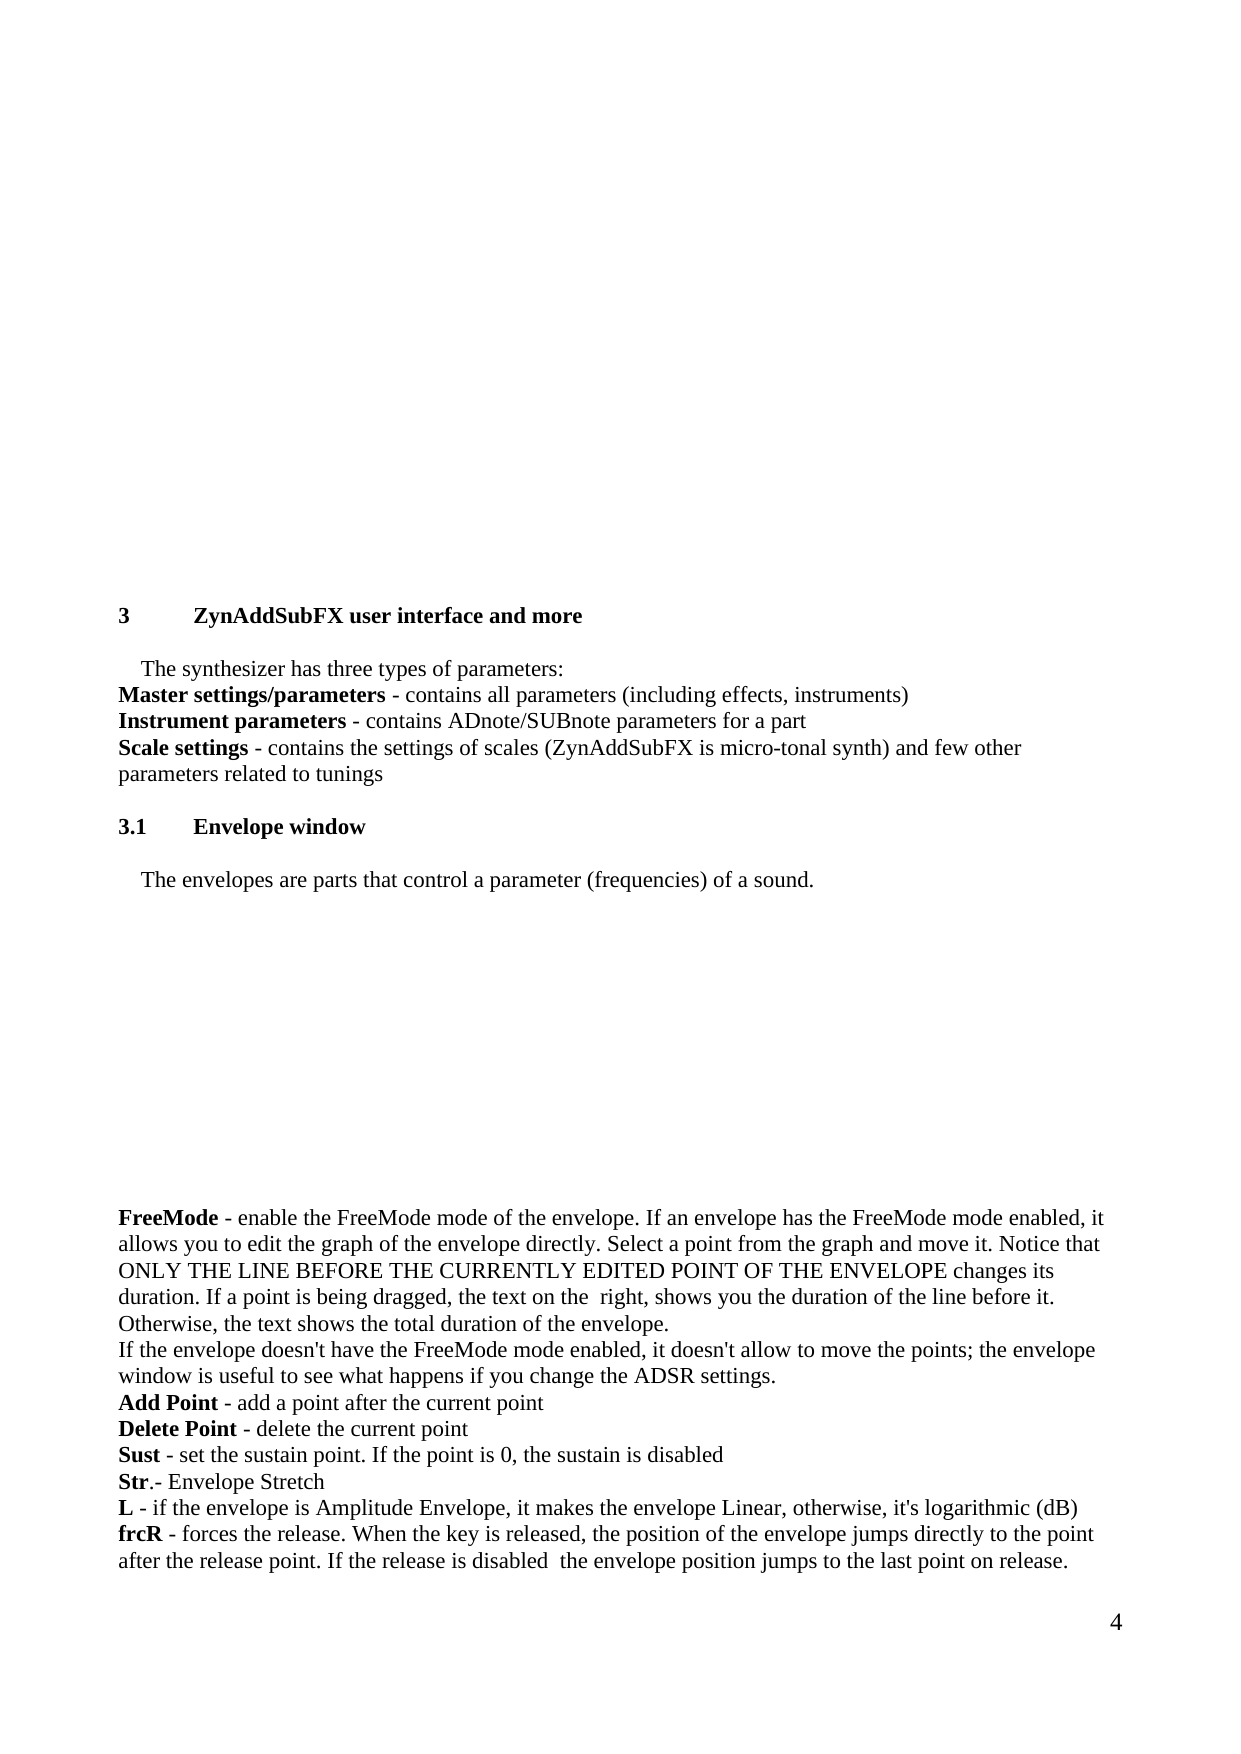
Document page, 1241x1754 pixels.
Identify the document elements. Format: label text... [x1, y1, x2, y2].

text The envelopes are parts that control a parameter (frequencies) of a sound. [118, 866, 1122, 892]
text Instrument parameters - contains ADnote/SUBnote parameters for a part [118, 707, 1122, 734]
list ZynAddSubFX user interface and more [118, 602, 1122, 628]
text FreeMode - enable the FreeMode mode of the envelope. If an envelope has the FreeMode mode enabled, it allows you to edit the graph of the envelope directly. Select a point from the graph and move it. Notice that ONLY THE LINE BEFORE THE CURRENTLY EDITED POINT OF THE ENVELOPE changes its duration. If a point is being dragged, the text on the right, shows you the duration of the line before it. Otherwise, the text shows the total duration of the envelope. If the envelope doesn't have the FreeMode mode enabled, it doesn't allow to move the points; the envelope window is useful to see what happens if you change the ADSR settings. [118, 1204, 1122, 1389]
text Add Point - add a point after the current point [118, 1389, 1122, 1415]
text Str.- Envelope Stretch [118, 1468, 1122, 1494]
text Sust - set the sustain point. If the point is 0, the sustain is disabled [118, 1441, 1122, 1468]
list Envelope window [118, 813, 1122, 839]
text Scale settings - contains the settings of scales (ZynAddSubFX is micro-tonal synth) and few other parameters related to tunings [118, 734, 1122, 787]
text L - if the envelope is Amplitude Envelope, it makes the envelope Linear, otherwise, it's logarithmic (dB) [118, 1494, 1122, 1520]
text frcR - forces the release. When the key is released, the position of the envelope jumps directly to the point after the release point. If the release is disabled the envelope position jumps to the last point on release. [118, 1520, 1122, 1573]
text Master settings/parameters - contains all parameters (including effects, instruments) [118, 681, 1122, 707]
text The synthesizer has three types of parameters: [118, 655, 1122, 681]
text Delete Point - delete the current point [118, 1415, 1122, 1441]
